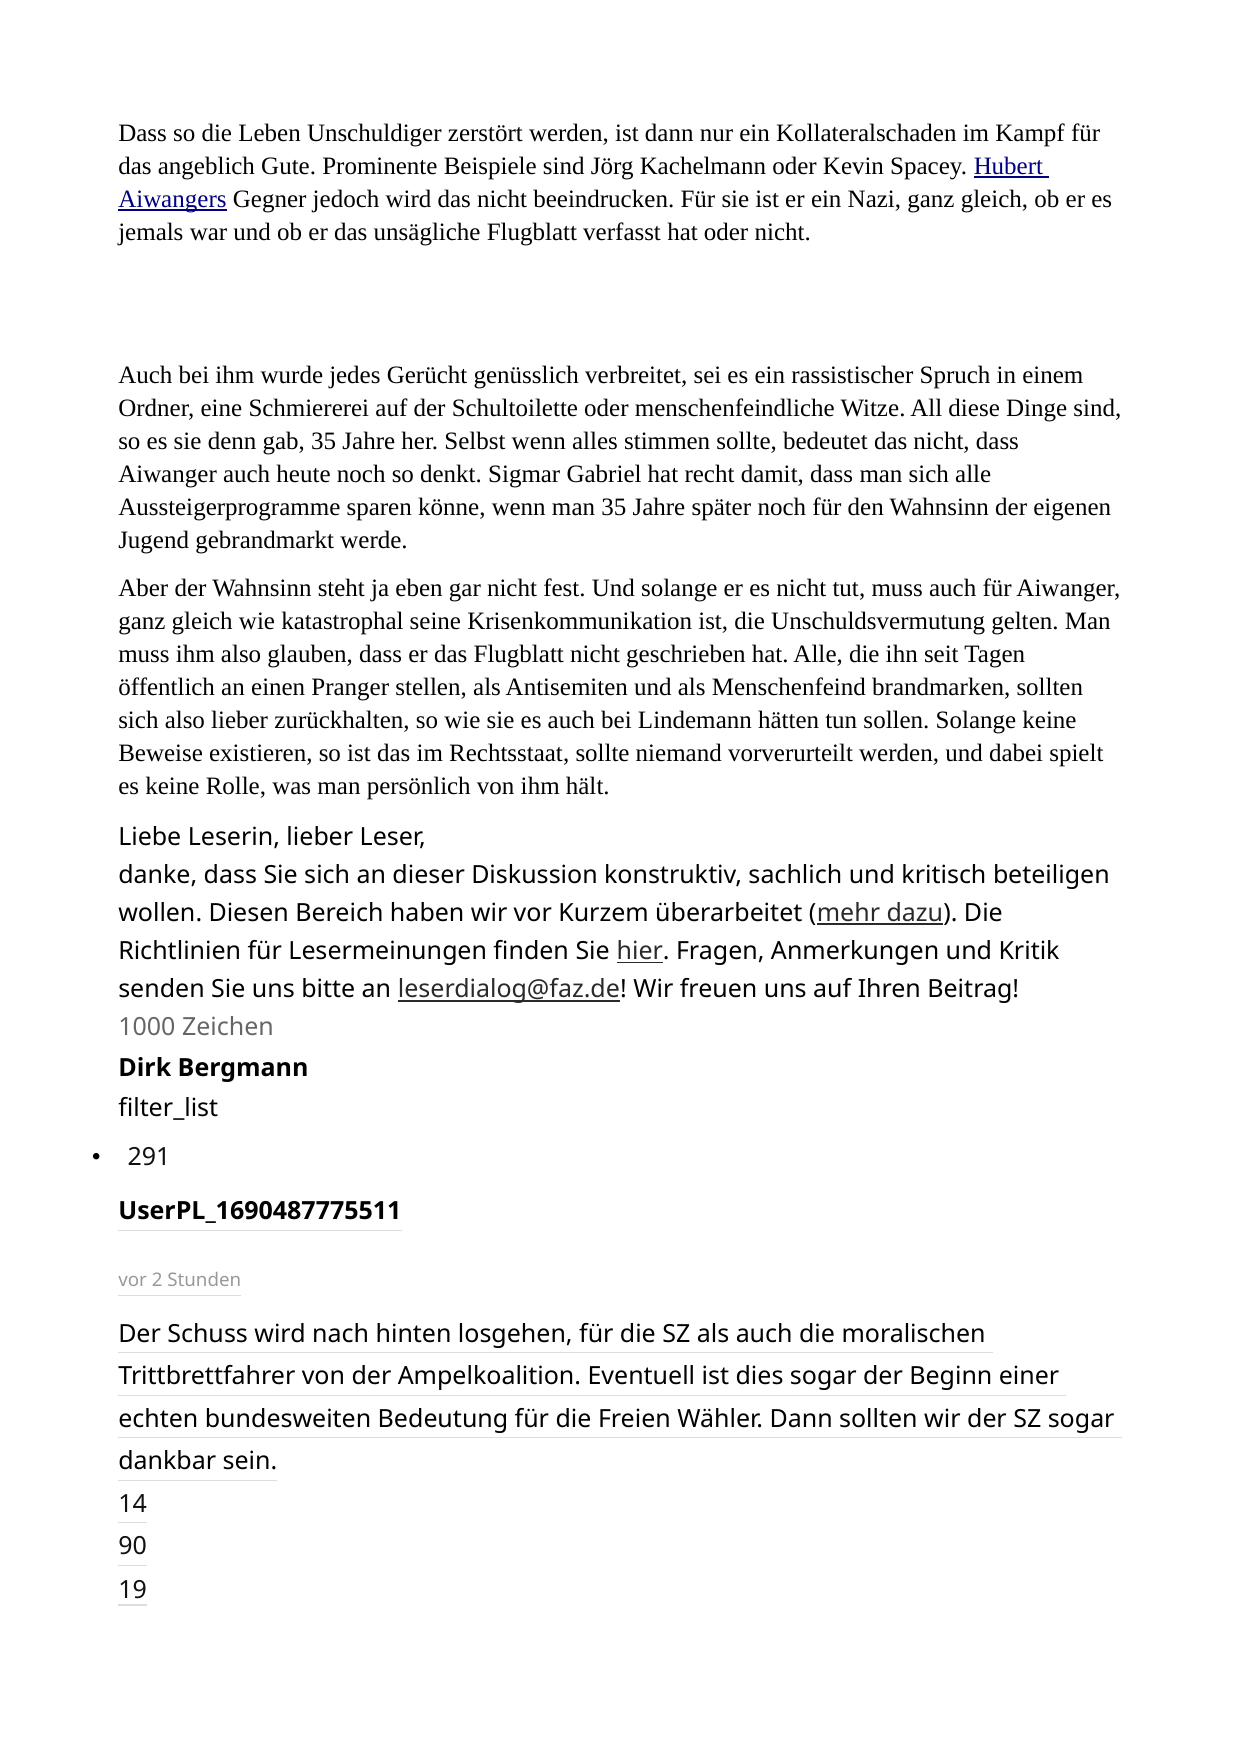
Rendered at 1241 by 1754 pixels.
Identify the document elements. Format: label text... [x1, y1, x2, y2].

text danke, dass Sie sich an dieser Diskussion konstruktiv, sachlich und kritisch beteiligen wollen. Diesen Bereich haben wir vor Kurzem überarbeitet (mehr dazu). Die Richtlinien für Lesermeinungen finden Sie hier. Fragen, Anmerkungen und Kritik senden Sie uns bitte an leserdialog@faz.de! Wir freuen uns auf Ihren Beitrag! [118, 857, 1122, 1005]
text dankbar sein. [118, 1438, 1122, 1481]
text 14 [118, 1485, 1122, 1523]
text Aber der Wahnsinn steht ja eben gar nicht fest. Und solange er es nicht tut, muss auch für Aiwanger, ganz gleich wie katastrophal seine Krisenkommunikation ist, die Unschuldsvermutung gelten. Man muss ihm also glauben, dass er das Flugblatt nicht geschrieben hat. Alle, die ihn seit Tagen öffentlich an einen Pranger stellen, als Antisemiten und als Menschenfeind brandmarken, sollten sich also lieber zurückhalten, so wie sie es auch bei Lindemann hätten tun sollen. Solange keine Beweise existieren, so ist das im Rechtsstaat, sollte niemand vorverurteilt werden, und dabei spielt es keine Rolle, was man persönlich von ihm hält. [118, 573, 1122, 799]
text 90 [118, 1528, 1122, 1566]
text filter_list [118, 1089, 1122, 1123]
text Liebe Leserin, lieber Leser, [118, 818, 1122, 852]
text Dass so die Leben Unschuldiger zerstört werden, ist dann nur ein Kollateralschaden im Kampf für das angeblich Gute. Prominente Beispiele sind Jörg Kachelmann oder Kevin Spacey. Hubert Aiwangers Gegner jedoch wird das nicht beeindrucken. Für sie ist er ein Nazi, ganz gleich, ob er es jemals war und ob er das unsägliche Flugblatt verfasst hat oder nicht. [118, 118, 1122, 246]
text UserPL_1690487775511 [118, 1193, 1122, 1231]
text vor 2 Stunden [118, 1267, 1117, 1296]
list 291 [121, 1138, 1122, 1172]
text 1000 Zeichen [118, 1009, 1122, 1043]
text Dirk Bergmann [118, 1049, 1122, 1083]
text Der Schuss wird nach hinten losgehen, für die SZ als auch die moralischen Trittbrettfahrer von der Ampelkoalition. Eventuell ist dies sogar der Beginn einer echten bundesweiten Bedeutung für die Freien Wähler. Dann sollten wir der SZ sogar [118, 1315, 1122, 1437]
text Auch bei ihm wurde jedes Gerücht genüsslich verbreitet, sei es ein rassistischer Spruch in einem Ordner, eine Schmiererei auf der Schultoilette oder menschenfeindliche Witze. All diese Dinge sind, so es sie denn gab, 35 Jahre her. Selbst wenn alles stimmen sollte, bedeutet das nicht, dass Aiwanger auch heute noch so denkt. Sigmar Gabriel hat recht damit, dass man sich alle Aussteigerprogramme sparen könne, wenn man 35 Jahre später noch für den Wahnsinn der eigenen Jugend gebrandmarkt werde. [118, 360, 1122, 554]
text 19 [118, 1570, 1122, 1606]
